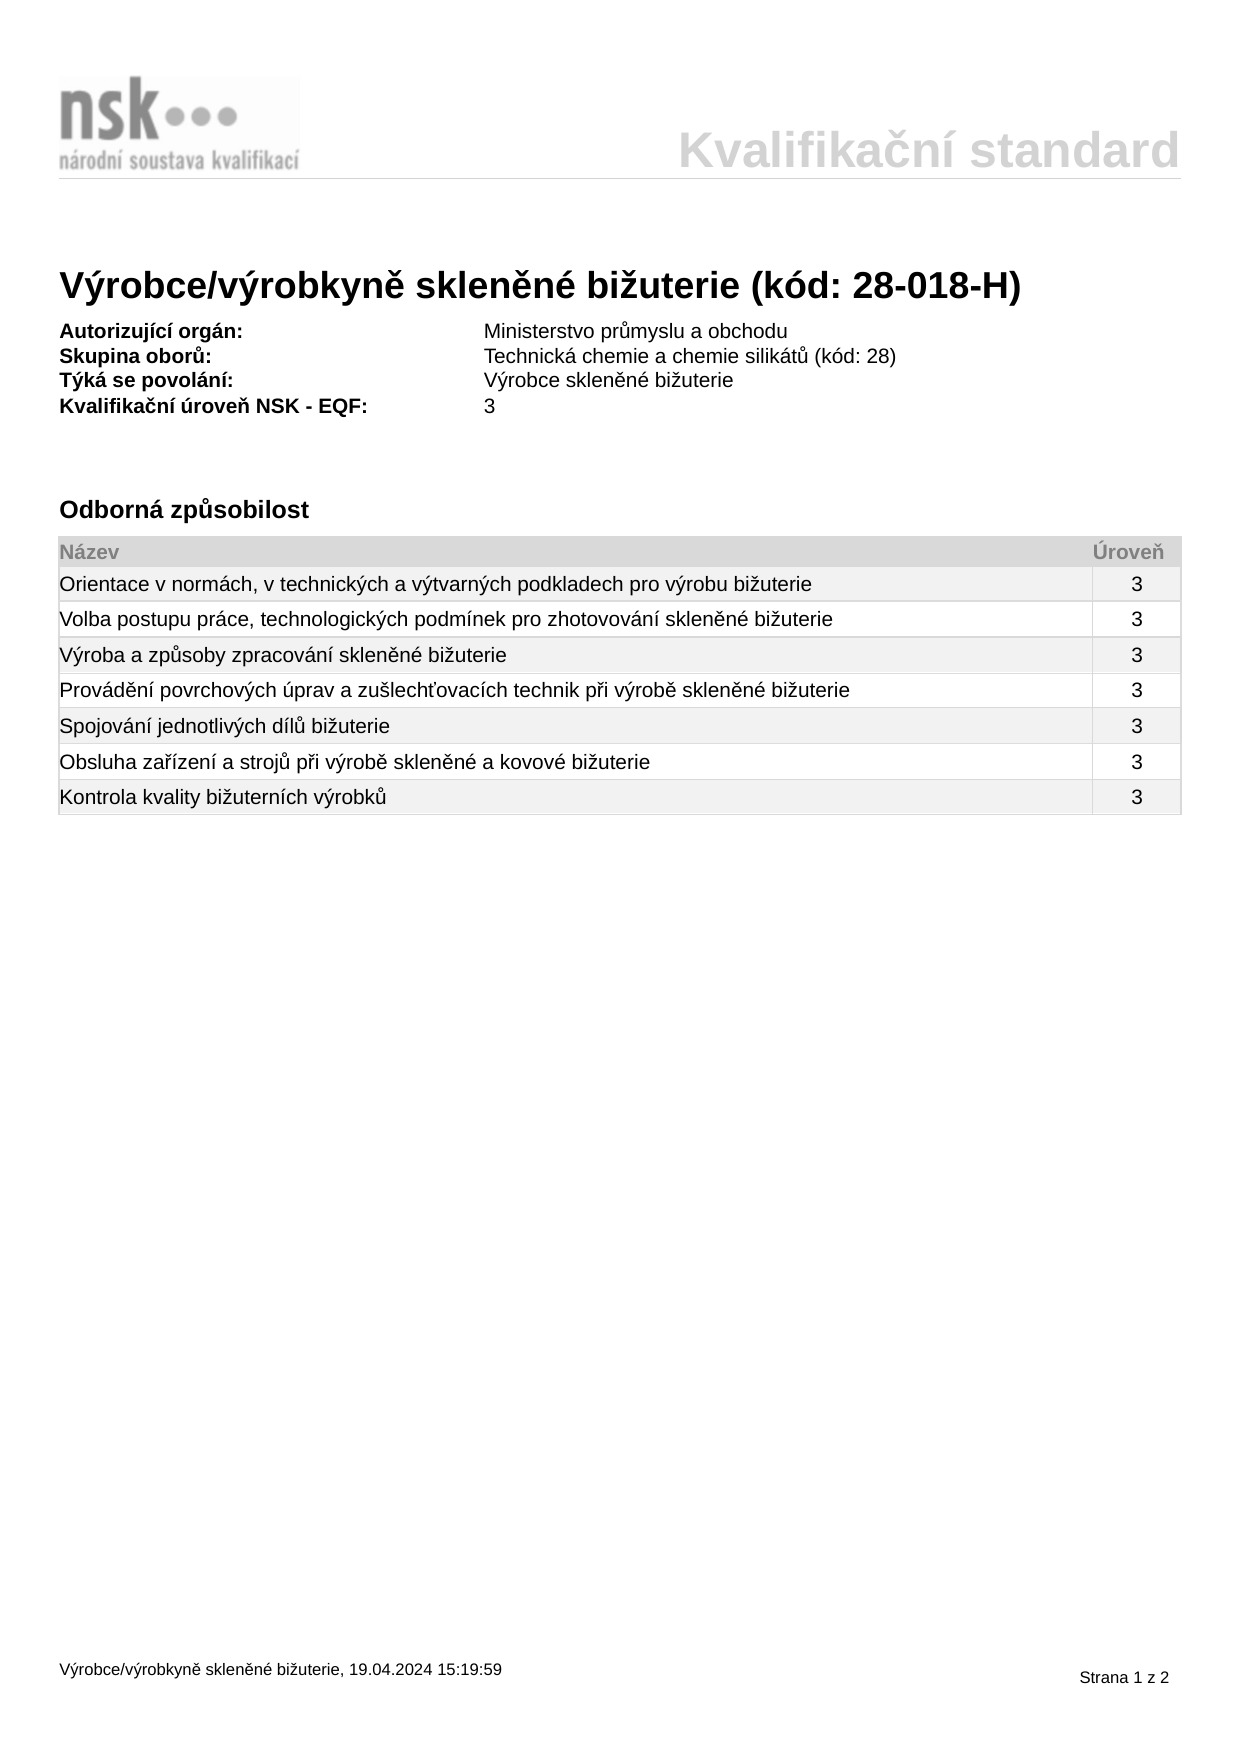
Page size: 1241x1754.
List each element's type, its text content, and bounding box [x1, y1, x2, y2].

table_cell [484, 524, 620, 536]
table_cell [59, 179, 1181, 196]
table_cell [620, 196, 626, 224]
table_cell [620, 1386, 626, 1659]
table_cell [1093, 196, 1169, 224]
table_cell [620, 418, 626, 489]
table_cell [626, 1386, 862, 1659]
table_cell Orientace v normách, v technických a výtvarných podkladech pro výrobu bižuterie [60, 567, 1092, 600]
table_cell 3 [1093, 674, 1180, 707]
table_cell 3 [1093, 567, 1180, 600]
table_cell [862, 418, 1093, 489]
table_cell [620, 815, 626, 1113]
table_cell [1093, 1386, 1169, 1659]
table_cell [1169, 1660, 1181, 1696]
table_cell [1093, 524, 1169, 536]
table_cell Obsluha zařízení a strojů při výrobě skleněné a kovové bižuterie [60, 744, 1092, 779]
table_cell [862, 1386, 1093, 1659]
table_cell [862, 307, 1093, 319]
table_cell 3 [484, 394, 1181, 417]
table_cell [1093, 418, 1169, 489]
table_cell Spojování jednotlivých dílů bižuterie [60, 708, 1092, 743]
table_cell [484, 418, 620, 489]
table_cell [620, 307, 626, 319]
table_cell [1169, 1386, 1181, 1659]
table_cell [59, 815, 483, 1113]
table_cell [1093, 307, 1169, 319]
table_cell [59, 1114, 483, 1386]
table_cell [484, 307, 620, 319]
picture [58, 59, 621, 172]
table_cell [59, 524, 483, 536]
table_header Kvalifikační standard [626, 59, 1181, 178]
table_cell [1169, 418, 1181, 489]
table_cell Volba postupu práce, technologických podmínek pro zhotovování skleněné bižuterie [60, 602, 1092, 636]
table_cell [626, 307, 862, 319]
table_cell Úroveň [1093, 537, 1180, 566]
table_cell 3 [1093, 602, 1180, 636]
table_cell [1169, 524, 1181, 536]
table_cell Týká se povolání: [59, 368, 483, 392]
table_cell [1093, 1114, 1169, 1386]
table_cell 3 [1093, 708, 1180, 743]
table_cell Autorizující orgán: [59, 319, 483, 343]
table_cell [59, 1386, 483, 1659]
table_cell Kontrola kvality bižuterních výrobků [60, 780, 1092, 813]
table_cell Výroba a způsoby zpracování skleněné bižuterie [60, 638, 1092, 672]
table_cell [620, 524, 626, 536]
table_cell [862, 524, 1093, 536]
table_cell [59, 196, 483, 224]
table_cell Provádění povrchových úprav a zušlechťovacích technik při výrobě skleněné bižuterie [60, 674, 1092, 707]
table_cell [1169, 196, 1181, 224]
table_cell 3 [1093, 780, 1180, 813]
table_cell [626, 1114, 862, 1386]
table_cell [1169, 1114, 1181, 1386]
table_cell [484, 1114, 620, 1386]
table_cell [626, 418, 862, 489]
table_cell Skupina oborů: [59, 344, 483, 368]
table_cell Kvalifikační úroveň NSK - EQF: [59, 394, 483, 417]
table_cell [626, 196, 862, 224]
table_cell 3 [1093, 638, 1180, 672]
table_cell [1093, 815, 1169, 1113]
table_cell Ministerstvo průmyslu a obchodu [484, 319, 1181, 344]
table_cell [59, 307, 483, 319]
table_cell [59, 418, 483, 489]
table_header [621, 59, 626, 172]
table_cell [626, 815, 862, 1113]
table_cell [484, 1386, 620, 1659]
table_cell Výrobce/výrobkyně skleněné bižuterie, 19.04.2024 15:19:59 [59, 1660, 862, 1696]
table_cell Strana 1 z 2 [862, 1660, 1169, 1696]
table_cell [620, 1114, 626, 1386]
table_cell [484, 172, 620, 178]
table_cell [626, 524, 862, 536]
table_cell [59, 172, 483, 178]
table_cell Výrobce/výrobkyně skleněné bižuterie (kód: 28-018-H) [59, 224, 1181, 307]
table_cell [1169, 307, 1181, 319]
table_cell [862, 1114, 1093, 1386]
table_cell 3 [1093, 744, 1180, 779]
table_cell Výrobce skleněné bižuterie [484, 368, 1181, 393]
table_cell Technická chemie a chemie silikátů (kód: 28) [484, 344, 1181, 368]
table_cell [484, 815, 620, 1113]
table_cell [1169, 815, 1181, 1113]
table_cell [484, 196, 620, 224]
table_cell [862, 196, 1093, 224]
table_cell [862, 815, 1093, 1113]
table_cell Odborná způsobilost [59, 489, 1181, 524]
table_cell Název [60, 537, 1092, 566]
